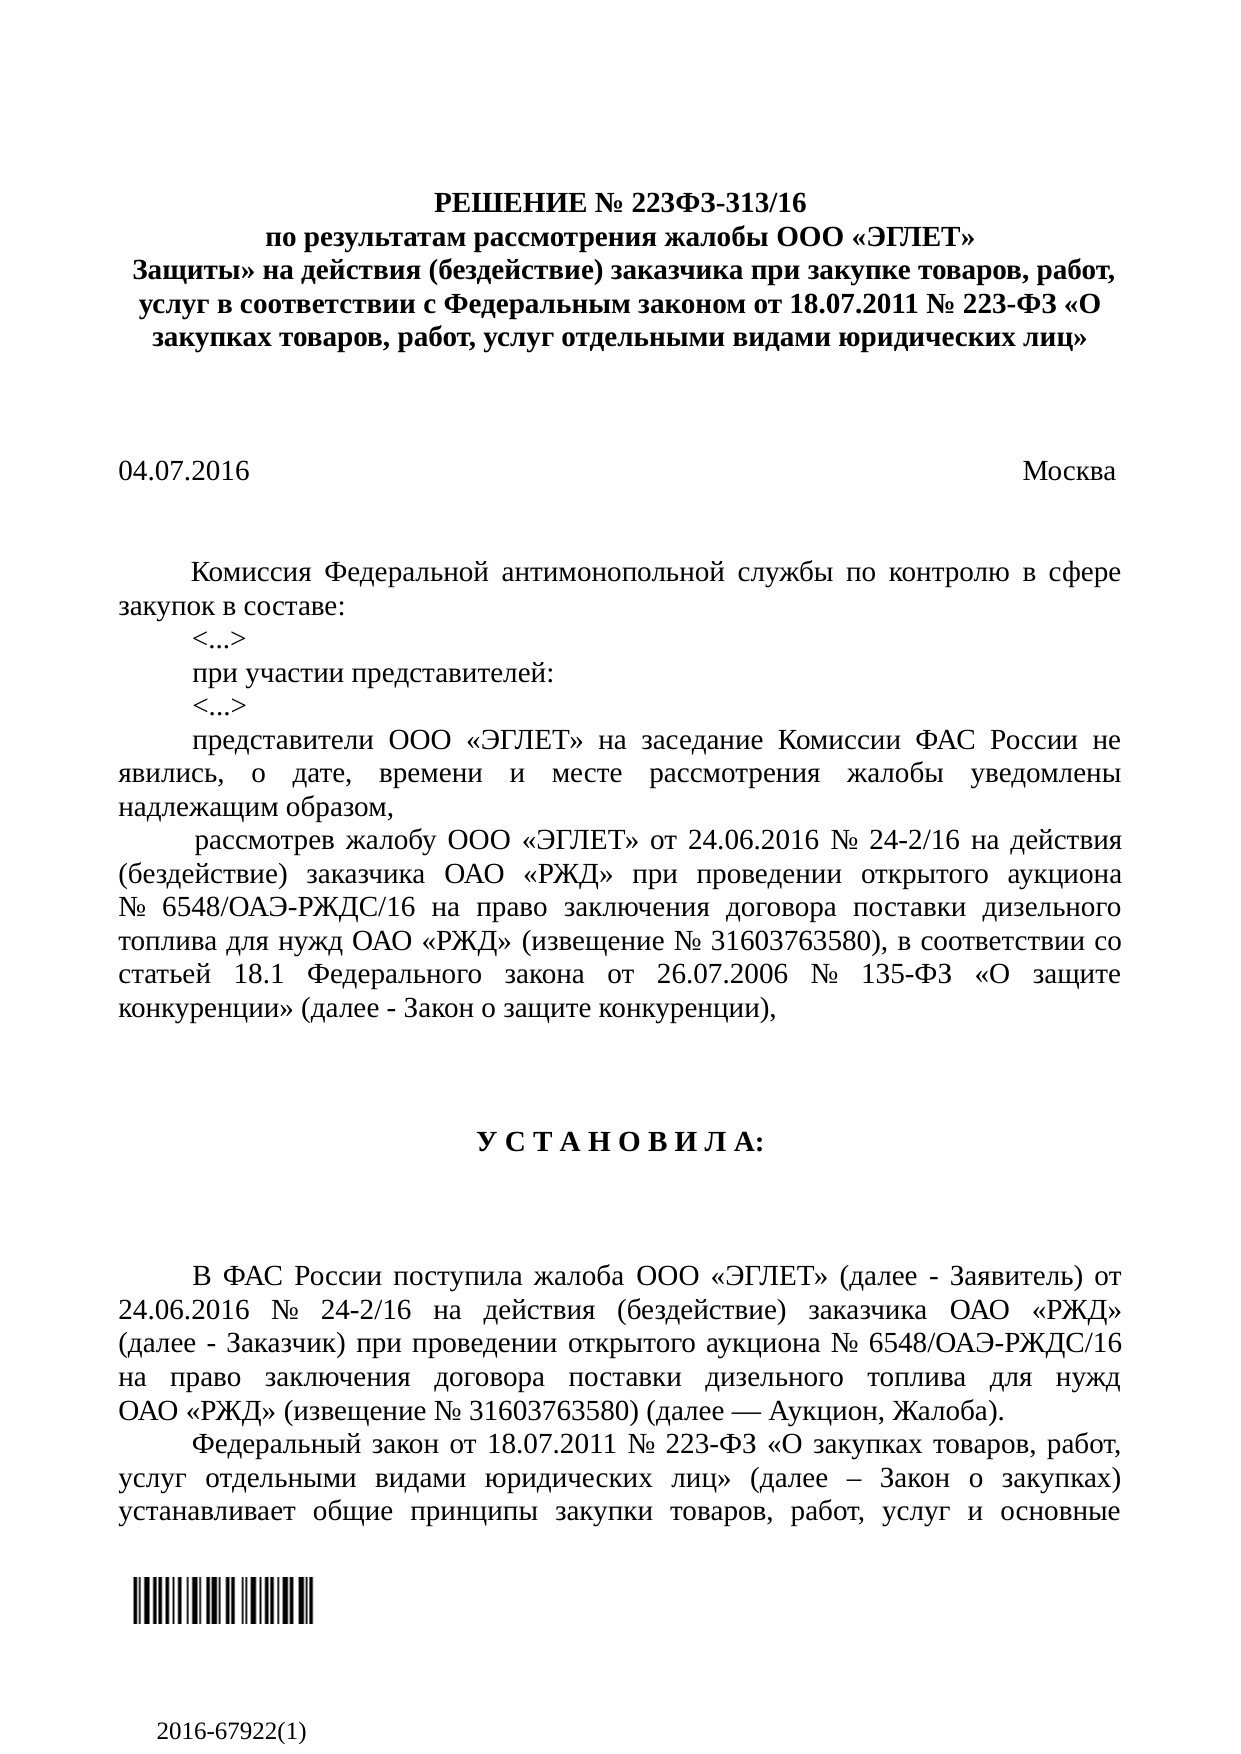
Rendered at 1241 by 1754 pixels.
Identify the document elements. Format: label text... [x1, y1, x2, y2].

text <...> [118, 621, 1114, 655]
text по результатам рассмотрения жалобы ООО «ЭГЛЕТ» Защиты» на действия (бездействие) заказчика при закупке товаров, работ, услуг в соответствии с Федеральным законом от 18.07.2011 № 223-ФЗ «О закупках товаров, работ, услуг отдельными видами юридических лиц» [118, 219, 1122, 353]
text У С Т А Н О В И Л А: [118, 1124, 1122, 1158]
text Комиссия Федеральной антимонопольной службы по контролю в сфере закупок в составе: [118, 554, 1122, 621]
text представители ООО «ЭГЛЕТ» на заседание Комиссии ФАС России не явились, о дате, времени и месте рассмотрения жалобы уведомлены надлежащим образом, [118, 722, 1122, 822]
picture [118, 1577, 331, 1624]
text В ФАС России поступила жалоба ООО «ЭГЛЕТ» (далее - Заявитель) от 24.06.2016 № 24-2/16 на действия (бездействие) заказчика ОАО «РЖД» (далее - Заказчик) при проведении открытого аукциона № 6548/ОАЭ-РЖДС/16 на право заключения договора поставки дизельного топлива для нужд ОАО «РЖД» (извещение № 31603763580) (далее — Аукцион, Жалоба). [118, 1258, 1122, 1426]
text рассмотрев жалобу ООО «ЭГЛЕТ» от 24.06.2016 № 24-2/16 на действия (бездействие) заказчика ОАО «РЖД» при проведении открытого аукциона № 6548/ОАЭ-РЖДС/16 на право заключения договора поставки дизельного топлива для нужд ОАО «РЖД» (извещение № 31603763580), в соответствии со статьей 18.1 Федерального закона от 26.07.2006 № 135-ФЗ «О защите конкуренции» (далее - Закон о защите конкуренции), [118, 822, 1122, 1024]
text <...> [118, 688, 1122, 722]
text при участии представителей: [118, 655, 1122, 688]
text РЕШЕНИЕ № 223ФЗ-313/16 [118, 185, 1122, 219]
text Федеральный закон от 18.07.2011 № 223-ФЗ «О закупках товаров, работ, услуг отдельными видами юридических лиц» (далее – Закон о закупках) устанавливает общие принципы закупки товаров, работ, услуг и основные [118, 1426, 1122, 1527]
text 04.07.2016 Москва [118, 453, 1122, 487]
